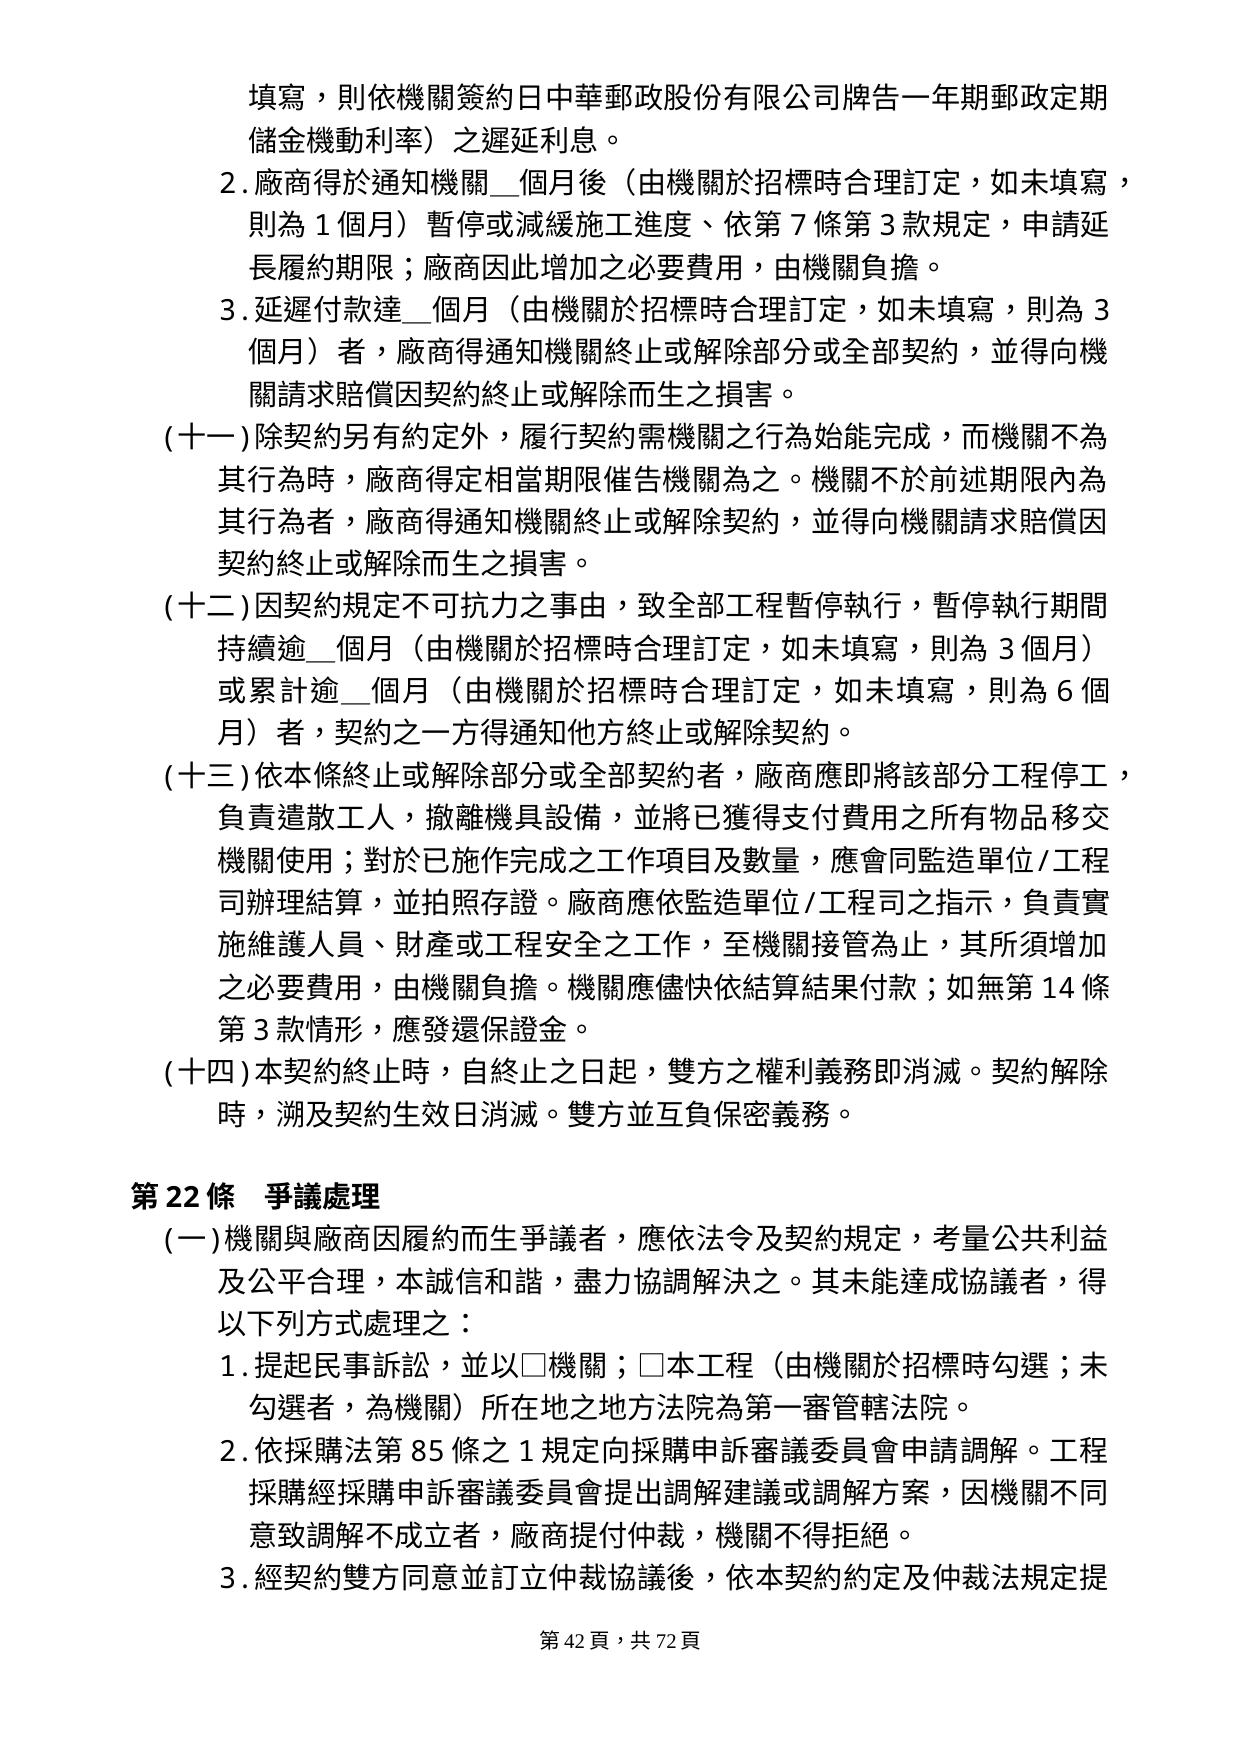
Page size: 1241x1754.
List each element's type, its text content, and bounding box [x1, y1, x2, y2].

text (十一)除契約另有約定外，履行契約需機關之行為始能完成，而機關不為其行為時，廠商得定相當期限催告機關為之。機關不於前述期限內為其行為者，廠商得通知機關終止或解除契約，並得向機關請求賠償因契約終止或解除而生之損害。 [159, 414, 1110, 583]
text (十四)本契約終止時，自終止之日起，雙方之權利義務即消滅。契約解除時，溯及契約生效日消滅。雙方並互負保密義務。 [159, 1049, 1110, 1134]
text 2.廠商得於通知機關＿個月後（由機關於招標時合理訂定，如未填寫，則為1個月）暫停或減緩施工進度、依第7條第3款規定，申請延長履約期限；廠商因此增加之必要費用，由機關負擔。 [218, 159, 1110, 287]
text 填寫，則依機關簽約日中華郵政股份有限公司牌告一年期郵政定期儲金機動利率）之遲延利息。 [218, 75, 1110, 159]
text (十二)因契約規定不可抗力之事由，致全部工程暫停執行，暫停執行期間持續逾＿個月（由機關於招標時合理訂定，如未填寫，則為3個月）或累計逾＿個月（由機關於招標時合理訂定，如未填寫，則為6個月）者，契約之一方得通知他方終止或解除契約。 [159, 583, 1110, 752]
text (一)機關與廠商因履約而生爭議者，應依法令及契約規定，考量公共利益及公平合理，本誠信和諧，盡力協調解決之。其未能達成協議者，得以下列方式處理之： [159, 1216, 1110, 1343]
text 1.提起民事訴訟，並以□機關；□本工程（由機關於招標時勾選；未勾選者，為機關）所在地之地方法院為第一審管轄法院。 [218, 1343, 1110, 1427]
text 3.經契約雙方同意並訂立仲裁協議後，依本契約約定及仲裁法規定提 [218, 1554, 1110, 1597]
text 3.延遲付款達＿個月（由機關於招標時合理訂定，如未填寫，則為3個月）者，廠商得通知機關終止或解除部分或全部契約，並得向機關請求賠償因契約終止或解除而生之損害。 [218, 287, 1110, 414]
text (十三)依本條終止或解除部分或全部契約者，廠商應即將該部分工程停工，負責遣散工人，撤離機具設備，並將已獲得支付費用之所有物品移交機關使用；對於已施作完成之工作項目及數量，應會同監造單位/工程司辦理結算，並拍照存證。廠商應依監造單位/工程司之指示，負責實施維護人員、財產或工程安全之工作，至機關接管為止，其所須增加之必要費用，由機關負擔。機關應儘快依結算結果付款；如無第14條第3款情形，應發還保證金。 [159, 752, 1110, 1049]
text 第22條 爭議處理 [130, 1173, 1110, 1216]
text 2.依採購法第85條之1規定向採購申訴審議委員會申請調解。工程採購經採購申訴審議委員會提出調解建議或調解方案，因機關不同意致調解不成立者，廠商提付仲裁，機關不得拒絕。 [218, 1427, 1110, 1554]
